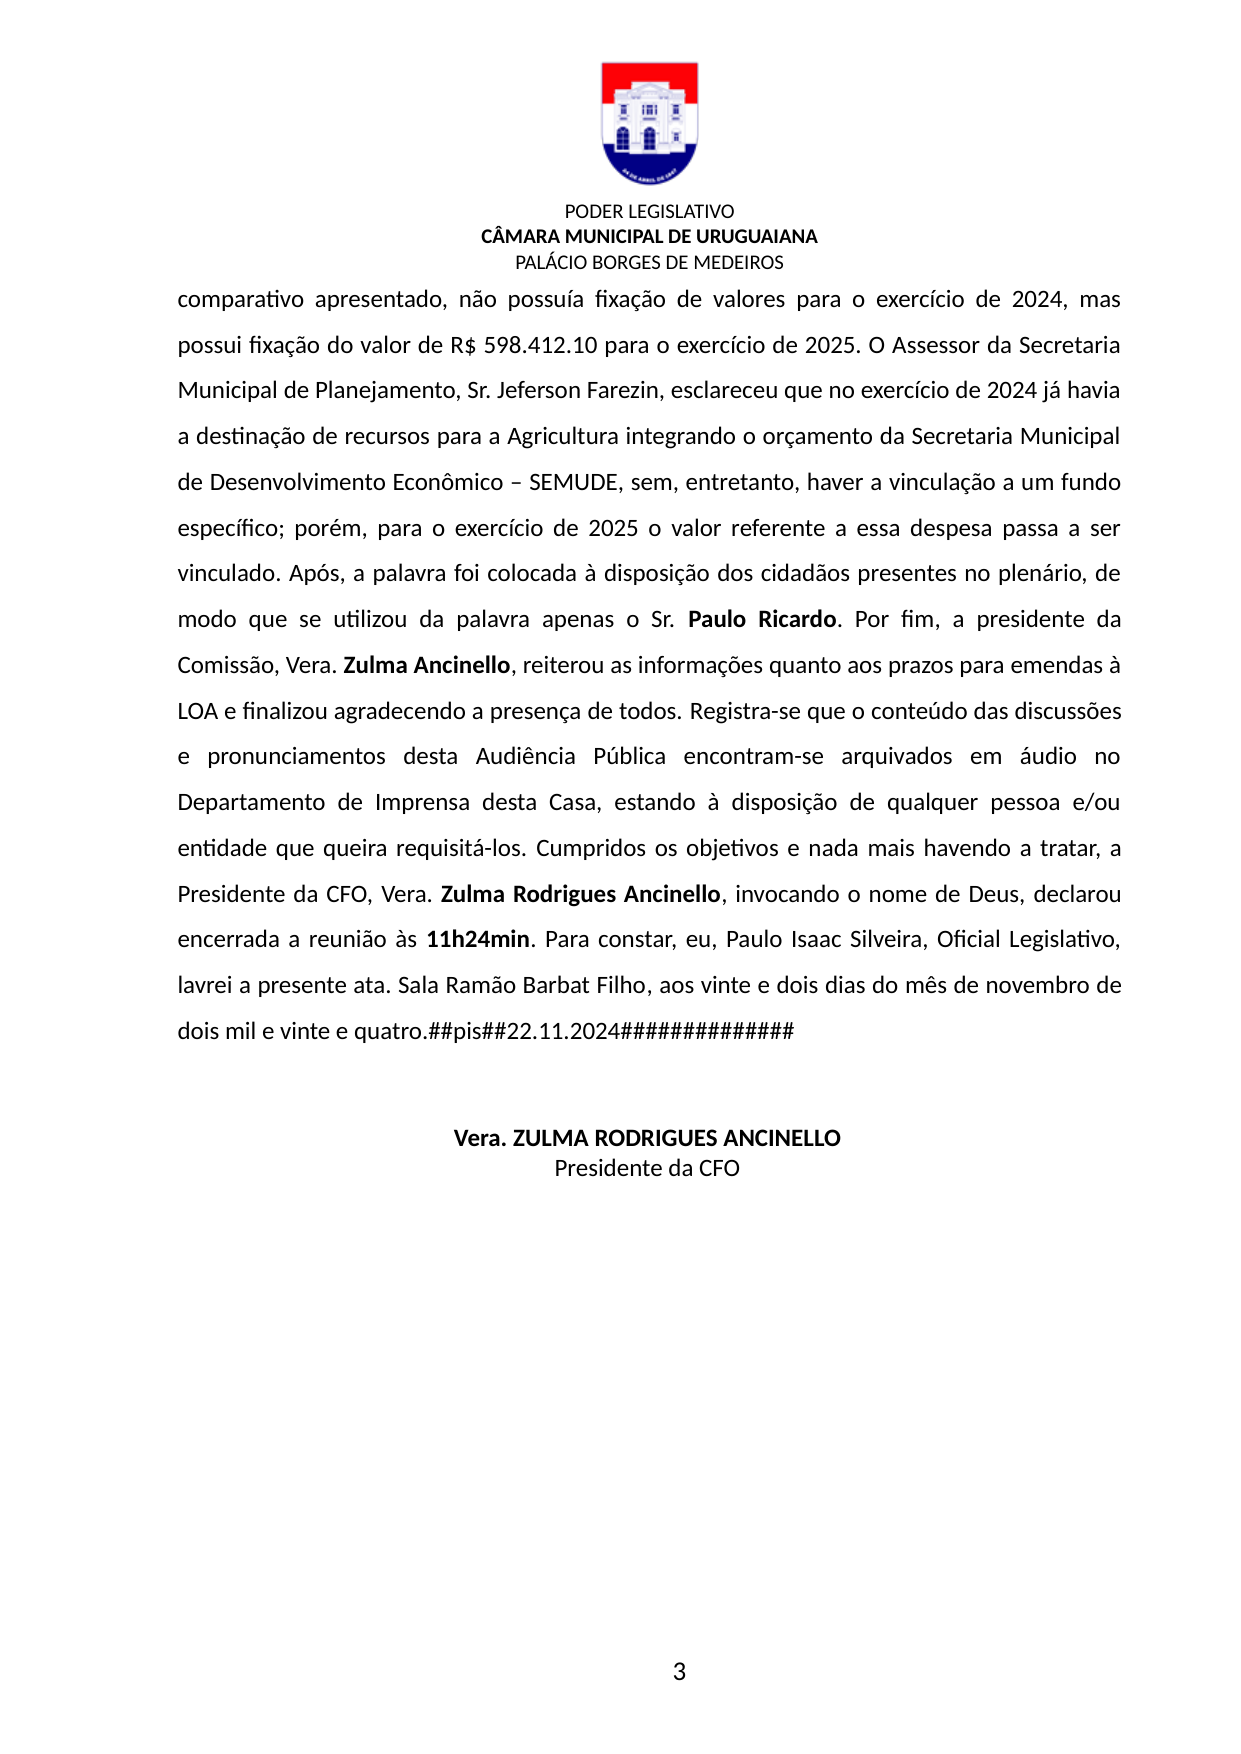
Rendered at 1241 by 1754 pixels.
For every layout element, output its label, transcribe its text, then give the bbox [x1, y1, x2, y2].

text Vera. ZULMA RODRIGUES ANCINELLO [177, 1122, 1117, 1152]
text comparativo apresentado, não possuía fixação de valores para o exercício de 2024, mas possui fixação do valor de R$ 598.412.10 para o exercício de 2025. O Assessor da Secretaria Municipal de Planejamento, Sr. Jeferson Farezin, esclareceu que no exercício de 2024 já havia a destinação de recursos para a Agricultura integrando o orçamento da Secretaria Municipal de Desenvolvimento Econômico – SEMUDE, sem, entretanto, haver a vinculação a um fundo específico; porém, para o exercício de 2025 o valor referente a essa despesa passa a ser vinculado. Após, a palavra foi colocada à disposição dos cidadãos presentes no plenário, de modo que se utilizou da palavra apenas o Sr. Paulo Ricardo. Por fim, a presidente da Comissão, Vera. Zulma Ancinello, reiterou as informações quanto aos prazos para emendas à LOA e finalizou agradecendo a presença de todos. Registra-se que o conteúdo das discussões e pronunciamentos desta Audiência Pública encontram-se arquivados em áudio no Departamento de Imprensa desta Casa, estando à disposição de qualquer pessoa e/ou entidade que queira requisitá-los. Cumpridos os objetivos e nada mais havendo a tratar, a Presidente da CFO, Vera. Zulma Rodrigues Ancinello, invocando o nome de Deus, declarou encerrada a reunião às 11h24min. Para constar, eu, Paulo Isaac Silveira, Oficial Legislativo, lavrei a presente ata. Sala Ramão Barbat Filho, aos vinte e dois dias do mês de novembro de dois mil e vinte e quatro.##pis##22.11.2024############## [177, 283, 1122, 1045]
picture [578, 52, 722, 196]
text Presidente da CFO [177, 1152, 1117, 1183]
